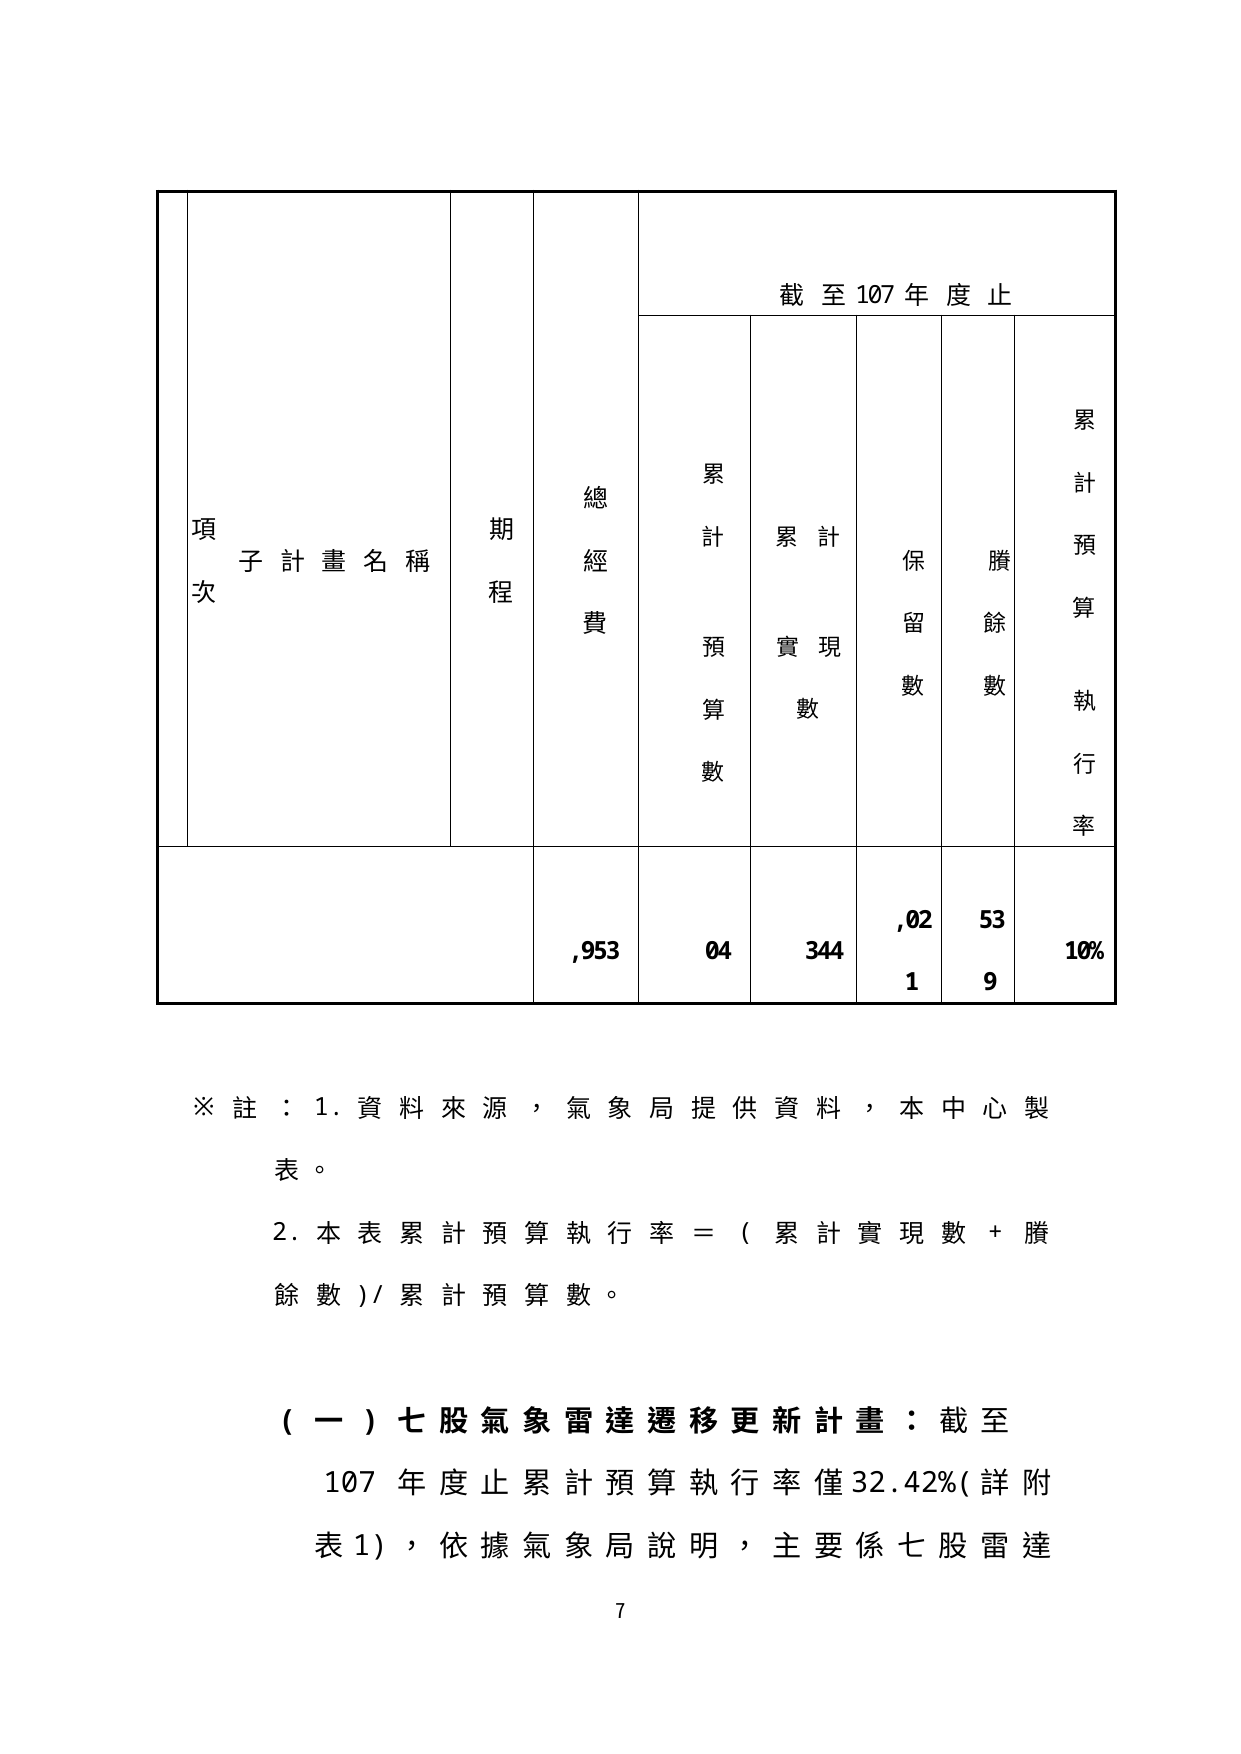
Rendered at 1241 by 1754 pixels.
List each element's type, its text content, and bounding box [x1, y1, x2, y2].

table_cell 539 [942, 847, 1014, 1002]
table_cell [159, 847, 533, 1002]
table_cell ,953 [534, 847, 638, 1002]
text (一)七股氣象雷達遷移更新計畫：截至107年度止累計預算執行率僅32.42%(詳附表1)，依據氣象局說明，主要係七股雷達 [242, 1377, 1058, 1564]
table_cell 344 [751, 847, 856, 1002]
table_cell 累計 預算數 [639, 316, 750, 846]
text 2.本表累計預算執行率＝(累計實現數+賸餘數)/累計預算數。 [231, 1189, 1058, 1314]
table_cell 10% [1015, 847, 1114, 1002]
table_cell 賸餘數 [942, 316, 1014, 846]
table_cell 04 [639, 847, 750, 1002]
table_header 總經費 [534, 193, 638, 846]
table_cell 累計預算 執行率 [1015, 316, 1114, 846]
table_header 期程 [451, 193, 533, 846]
table_header 截至107年度止 [639, 193, 1114, 314]
table_header 子計畫名稱 [188, 193, 450, 846]
table_cell 保留數 [857, 316, 941, 846]
table_cell 累計 實現數 [751, 316, 856, 846]
text ※註：1.資料來源，氣象局提供資料，本中心製表。 [156, 1064, 1058, 1189]
table_header 項次 [159, 193, 187, 846]
table_cell ,021 [857, 847, 941, 1002]
